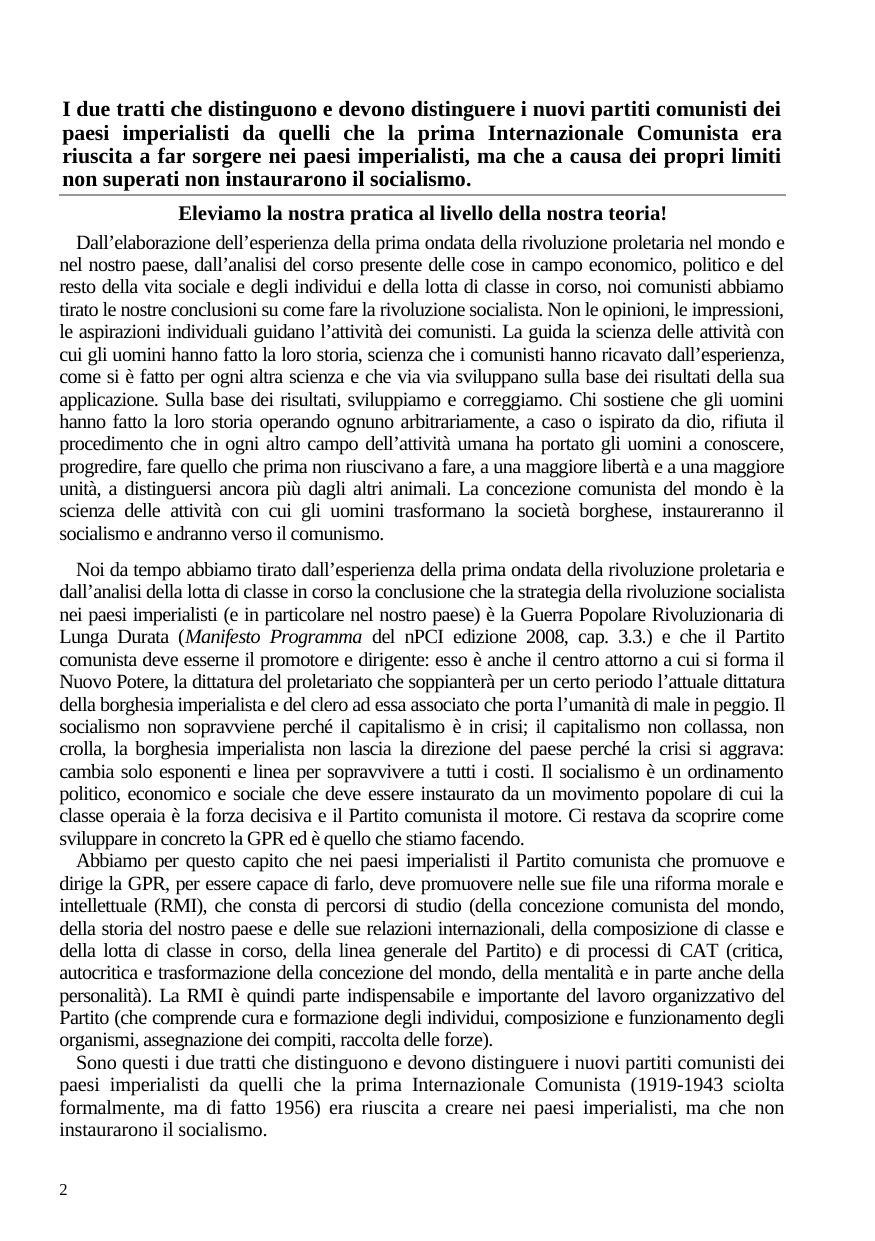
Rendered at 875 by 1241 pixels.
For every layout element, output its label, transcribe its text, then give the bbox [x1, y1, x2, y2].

text Abbiamo per questo capito che nei paesi imperialisti il Partito comunista che promuove e dirige la GPR, per essere capace di farlo, deve promuovere nelle sue file una riforma morale e intellettuale (RMI), che consta di percorsi di studio (della concezione comunista del mondo, della storia del nostro paese e delle sue relazioni internazionali, della composizione di classe e della lotta di classe in corso, della linea generale del Partito) e di processi di CAT (critica, autocritica e trasformazione della concezione del mondo, della mentalità e in parte anche della personalità). La RMI è quindi parte indispensabile e importante del lavoro organizzativo del Partito (che comprende cura e formazione degli individui, composizione e funzionamento degli organismi, assegnazione dei compiti, raccolta delle forze). [59, 850, 786, 1051]
text Dall’elaborazione dell’esperienza della prima ondata della rivoluzione proletaria nel mondo e nel nostro paese, dall’analisi del corso presente delle cose in campo economico, politico e del resto della vita sociale e degli individui e della lotta di classe in corso, noi comunisti abbiamo tirato le nostre conclusioni su come fare la rivoluzione socialista. Non le opinioni, le impressioni, le aspirazioni individuali guidano l’attività dei comunisti. La guida la scienza delle attività con cui gli uomini hanno fatto la loro storia, scienza che i comunisti hanno ricavato dall’esperienza, come si è fatto per ogni altra scienza e che via via sviluppano sulla base dei risultati della sua applicazione. Sulla base dei risultati, sviluppiamo e correggiamo. Chi sostiene che gli uomini hanno fatto la loro storia operando ognuno arbitrariamente, a caso o ispirato da dio, rifiuta il procedimento che in ogni altro campo dell’attività umana ha portato gli uomini a conoscere, progredire, fare quello che prima non riuscivano a fare, a una maggiore libertà e a una maggiore unità, a distinguersi ancora più dagli altri animali. La concezione comunista del mondo è la scienza delle attività con cui gli uomini trasformano la società borghese, instaureranno il socialismo e andranno verso il comunismo. [59, 231, 786, 545]
text Sono questi i due tratti che distinguono e devono distinguere i nuovi partiti comunisti dei paesi imperialisti da quelli che la prima Internazionale Comunista (1919-1943 sciolta formalmente, ma di fatto 1956) era riuscita a creare nei paesi imperialisti, ma che non instaurarono il socialismo. [59, 1051, 786, 1141]
text Eleviamo la nostra pratica al livello della nostra teoria! [59, 202, 786, 225]
text I due tratti che distinguono e devono distinguere i nuovi partiti comunisti dei paesi imperialisti da quelli che la prima Internazionale Comunista era riuscita a far sorgere nei paesi imperialisti, ma che a causa dei propri limiti non superati non instaurarono il socialismo. [59, 94, 786, 194]
text Noi da tempo abbiamo tirato dall’esperienza della prima ondata della rivoluzione proletaria e dall’analisi della lotta di classe in corso la conclusione che la strategia della rivoluzione socialista nei paesi imperialisti (e in particolare nel nostro paese) è la Guerra Popolare Rivoluzionaria di Lunga Durata (Manifesto Programma del nPCI edizione 2008, cap. 3.3.) e che il Partito comunista deve esserne il promotore e dirigente: esso è anche il centro attorno a cui si forma il Nuovo Potere, la dittatura del proletariato che soppianterà per un certo periodo l’attuale dittatura della borghesia imperialista e del clero ad essa associato che porta l’umanità di male in peggio. Il socialismo non sopravviene perché il capitalismo è in crisi; il capitalismo non collassa, non crolla, la borghesia imperialista non lascia la direzione del paese perché la crisi si aggrava: cambia solo esponenti e linea per sopravvivere a tutti i costi. Il socialismo è un ordinamento politico, economico e sociale che deve essere instaurato da un movimento popolare di cui la classe operaia è la forza decisiva e il Partito comunista il motore. Ci restava da scoprire come sviluppare in concreto la GPR ed è quello che stiamo facendo. [59, 558, 786, 850]
